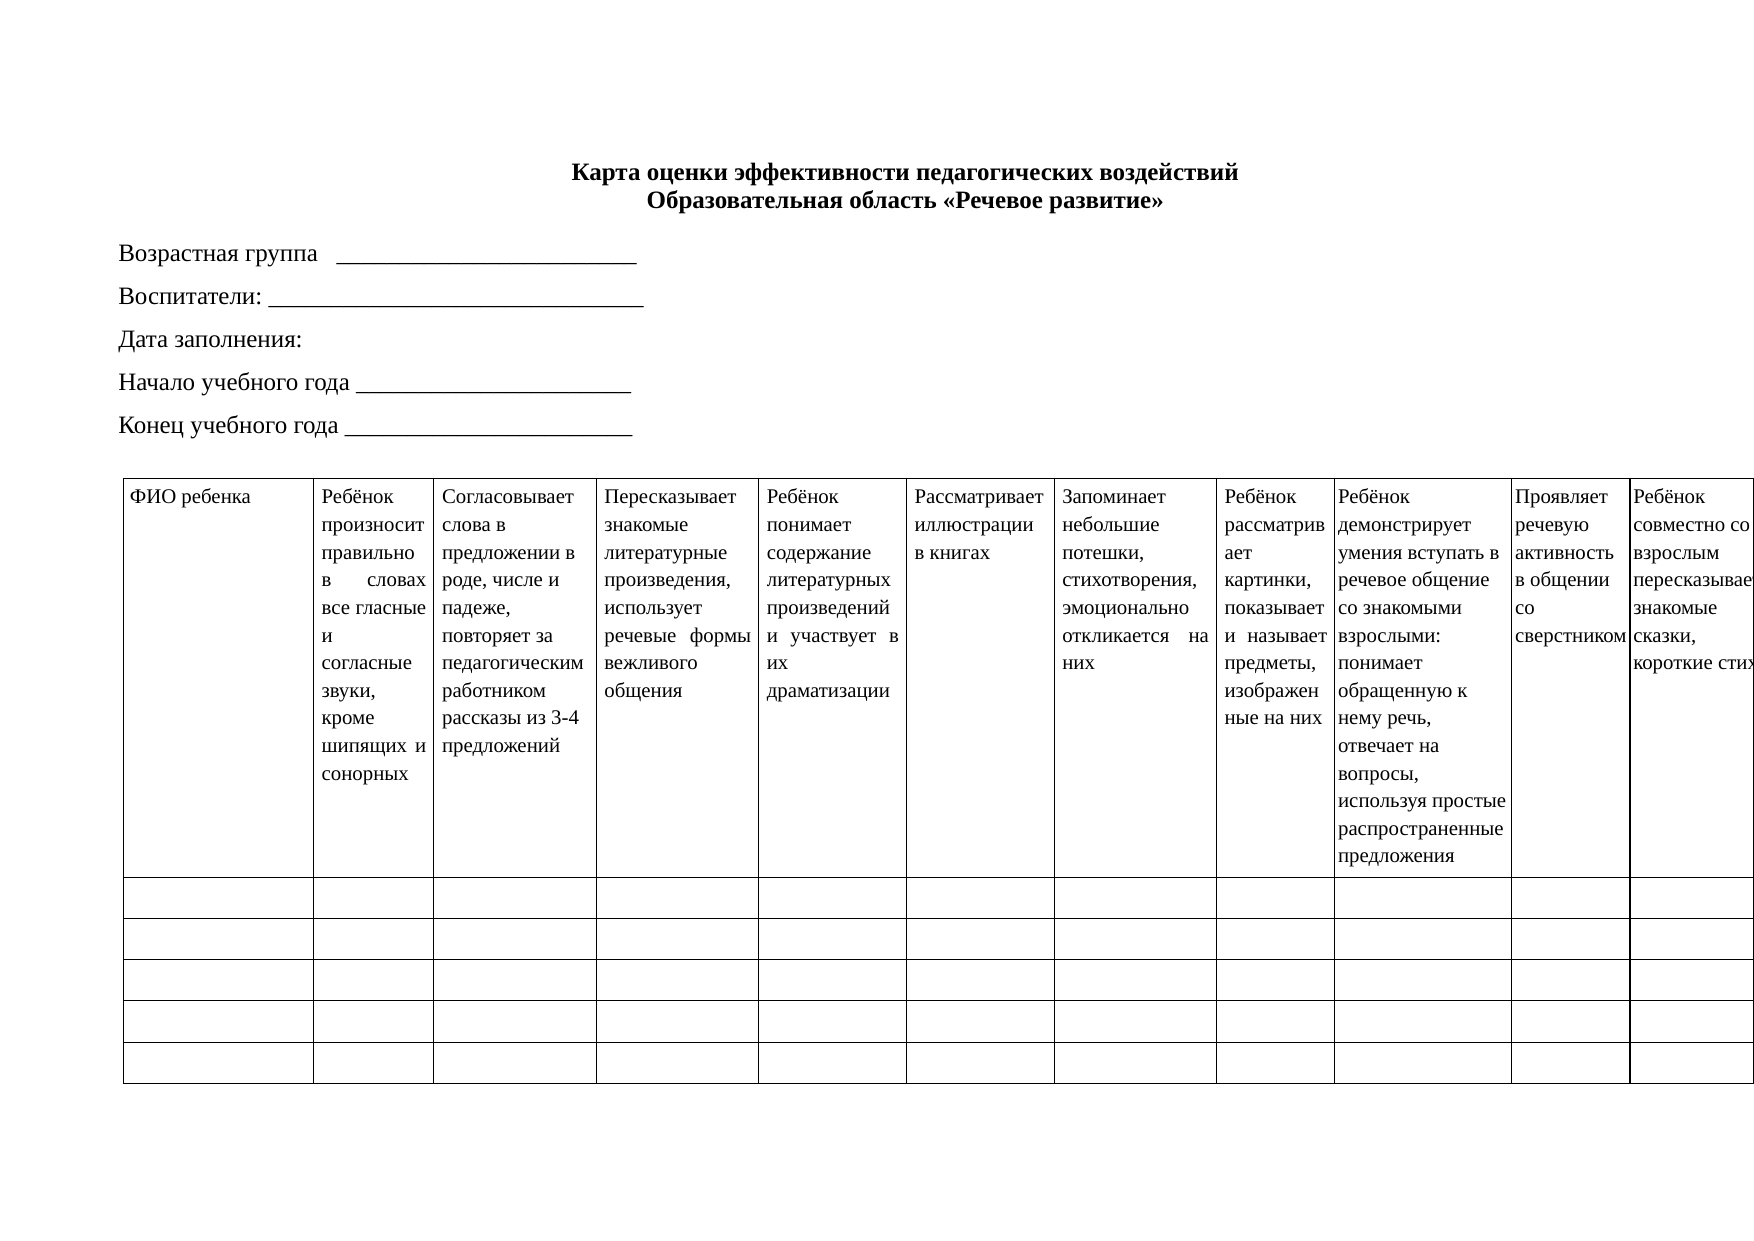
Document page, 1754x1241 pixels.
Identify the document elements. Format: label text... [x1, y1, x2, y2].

table_cell [597, 960, 758, 1000]
title Образовательная область «Речевое развитие» [118, 185, 1636, 214]
table_cell [597, 878, 758, 918]
table_header ФИО ребенка [124, 479, 313, 877]
table_cell [759, 878, 906, 918]
table_cell [124, 919, 313, 959]
table_cell [1335, 1001, 1511, 1042]
table_cell [1631, 1001, 1753, 1042]
table_cell [907, 1043, 1054, 1083]
table_cell [1055, 960, 1216, 1000]
table_cell [314, 919, 433, 959]
table_cell [1631, 960, 1753, 1000]
table_header Запоминает небольшие потешки, стихотворения, эмоционально откликается на них [1055, 479, 1216, 877]
table_cell [907, 1001, 1054, 1042]
table_cell [597, 919, 758, 959]
table_cell [1055, 1001, 1216, 1042]
title Карта оценки эффективности педагогических воздействий [118, 157, 1636, 185]
table_cell [907, 960, 1054, 1000]
table_cell [759, 960, 906, 1000]
title Конец учебного года _______________________ [118, 411, 1636, 439]
table_cell [1335, 1043, 1511, 1083]
table_cell [124, 1043, 313, 1083]
table_cell [124, 1001, 313, 1042]
table_cell [759, 919, 906, 959]
table_cell [434, 1043, 596, 1083]
table_cell [1512, 878, 1629, 918]
table_cell [314, 1043, 433, 1083]
table_cell [907, 878, 1054, 918]
table_cell [1217, 878, 1334, 918]
table_header Ребёнок произносит правильно в словах все гласные и согласные звуки, кроме шипящих и сонорных [314, 479, 433, 877]
table_cell [1512, 919, 1629, 959]
table_cell [314, 878, 433, 918]
table_cell [124, 878, 313, 918]
table_cell [597, 1043, 758, 1083]
table_cell [1055, 878, 1216, 918]
table_cell [1335, 919, 1511, 959]
table_header Рассматривает иллюстрации в книгах [907, 479, 1054, 877]
table_cell [434, 1001, 596, 1042]
table_cell [1055, 1043, 1216, 1083]
table_cell [314, 960, 433, 1000]
table_header Пересказывает знакомые литературные произведения, использует речевые формы вежливого общения [597, 479, 758, 877]
table_cell [1217, 1043, 1334, 1083]
table_cell [1512, 960, 1629, 1000]
table_cell [124, 960, 313, 1000]
table_cell [759, 1043, 906, 1083]
title Начало учебного года ______________________ [118, 367, 1636, 396]
table_cell [759, 1001, 906, 1042]
table_cell [1217, 960, 1334, 1000]
table_cell [1631, 1043, 1753, 1083]
table_cell [1335, 878, 1511, 918]
table_header Ребёнок рассматривает картинки, показывает и называет предметы, изображенные на них [1217, 479, 1334, 877]
table_cell [597, 1001, 758, 1042]
table_cell [1512, 1001, 1629, 1042]
table_cell [434, 919, 596, 959]
title Дата заполнения: [118, 324, 1636, 353]
table_cell [907, 919, 1054, 959]
table_cell [314, 1001, 433, 1042]
table_cell [1217, 1001, 1334, 1042]
table_cell [1335, 960, 1511, 1000]
table_header Ребёнок демонстрирует умения вступать в речевое общение со знакомыми взрослыми: понимает обращенную к нему речь, отвечает на вопросы, используя простые распространенные предложения [1335, 479, 1511, 877]
table_cell [1512, 1043, 1629, 1083]
table_cell [1055, 919, 1216, 959]
title Возрастная группа ________________________ [118, 238, 1636, 267]
table_cell [1631, 919, 1753, 959]
table_header Согласовывает слова в предложении в роде, числе и падеже, повторяет за педагогическим работником рассказы из 3-4 предложений [434, 479, 596, 877]
table_cell [434, 960, 596, 1000]
title Воспитатели: ______________________________ [118, 281, 1636, 310]
table_cell [1631, 878, 1753, 918]
table_header Ребёнок совместно со взрослым пересказывает знакомые сказки, короткие стихи [1631, 479, 1753, 877]
table_cell [1217, 919, 1334, 959]
table_cell [434, 878, 596, 918]
table_header Проявляет речевую активность в общении со сверстником [1512, 479, 1629, 877]
table_header Ребёнок понимает содержание литературных произведений и участвует в их драматизации [759, 479, 906, 877]
